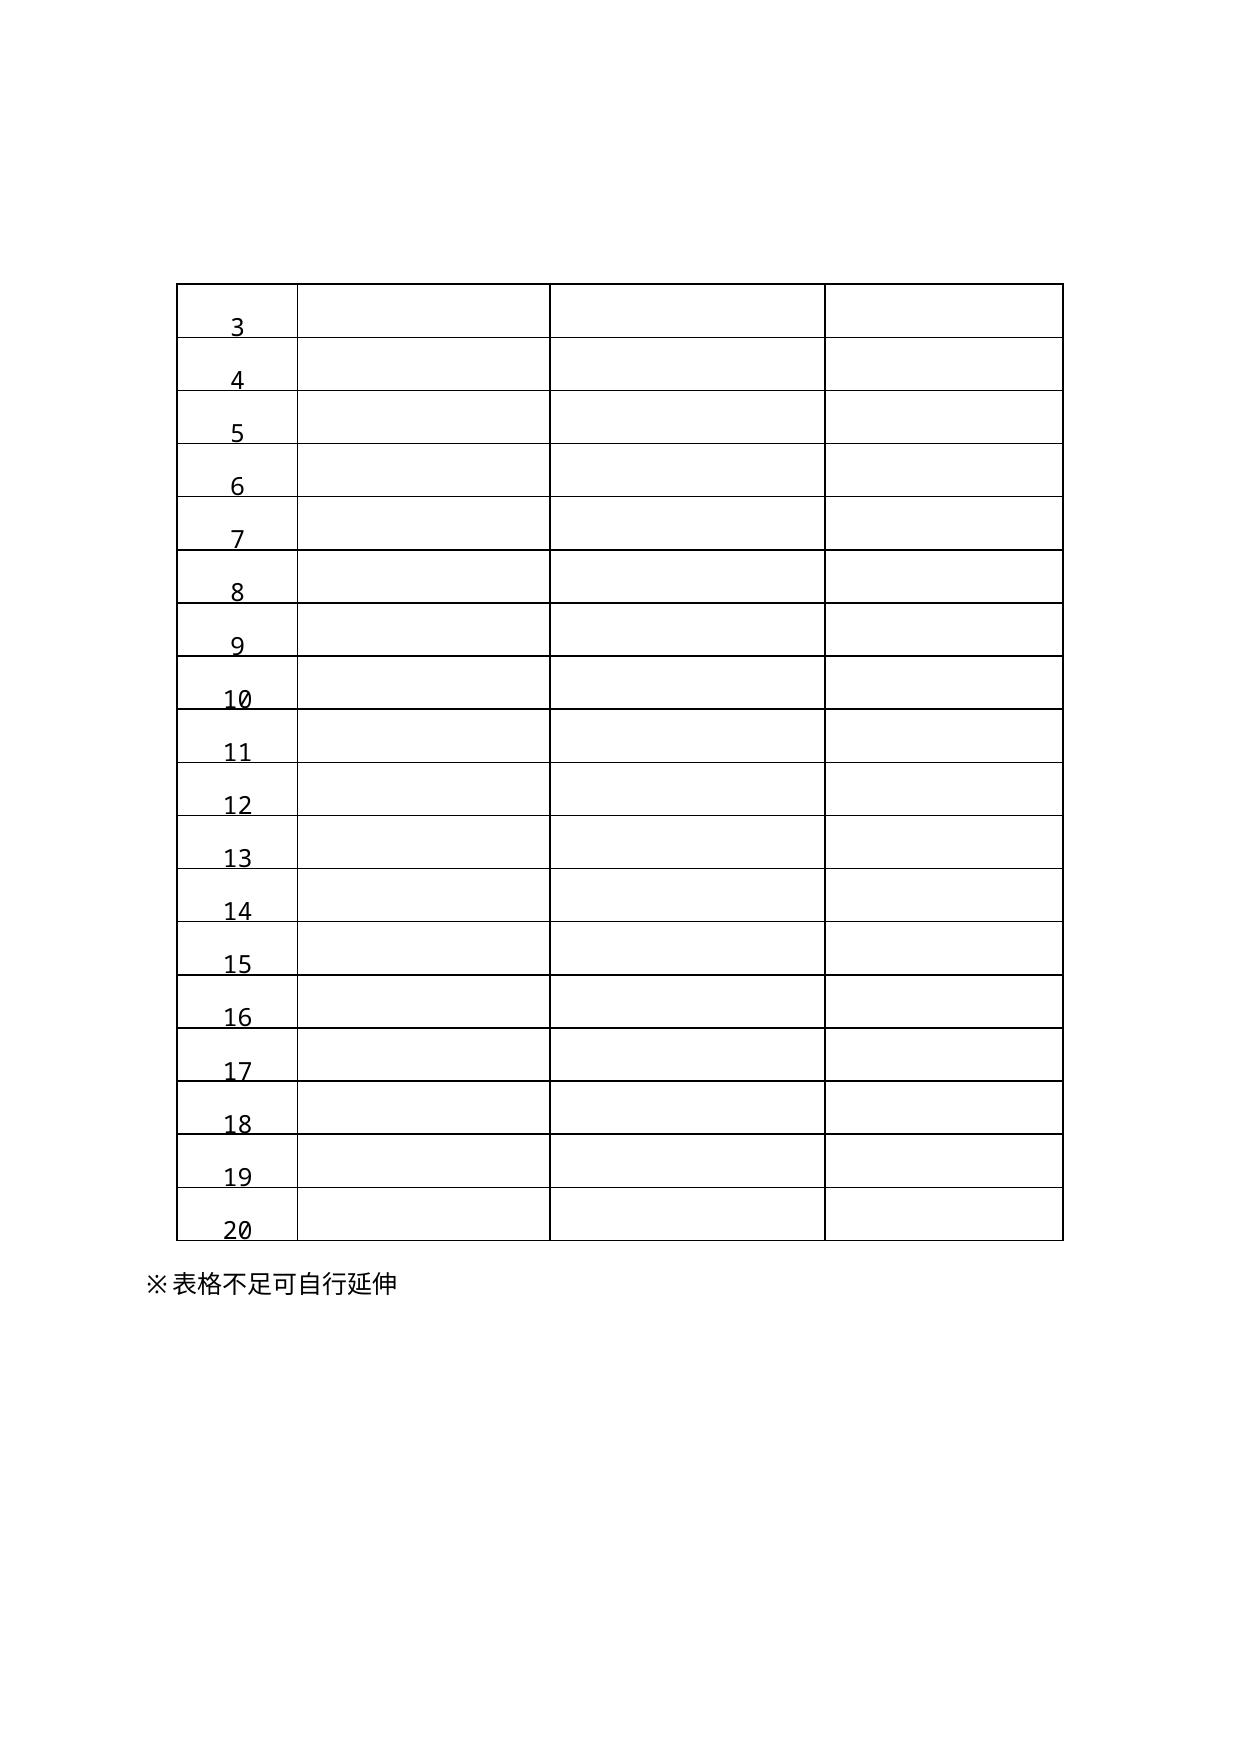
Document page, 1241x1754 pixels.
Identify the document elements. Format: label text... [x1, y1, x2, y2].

table_cell [826, 922, 1062, 974]
table_cell 7 [178, 497, 297, 549]
table_cell [826, 551, 1062, 602]
table_cell [298, 976, 549, 1027]
table_cell 5 [178, 391, 297, 443]
table_cell 9 [178, 604, 297, 655]
table_cell [551, 763, 824, 814]
table_cell [298, 710, 549, 761]
table_cell [298, 1188, 549, 1239]
table_cell 14 [178, 869, 297, 921]
table_cell [298, 285, 549, 336]
table_cell [298, 338, 549, 389]
table_cell [551, 1135, 824, 1186]
table_cell [826, 763, 1062, 814]
table_cell 20 [178, 1188, 297, 1239]
table_cell [826, 710, 1062, 761]
table_cell 19 [178, 1135, 297, 1186]
table_cell [826, 869, 1062, 921]
table_cell [826, 391, 1062, 443]
table_cell [826, 1082, 1062, 1133]
table_cell 15 [178, 922, 297, 974]
table_cell [551, 1082, 824, 1133]
table_cell 10 [178, 657, 297, 708]
table_cell 16 [178, 976, 297, 1027]
table_cell [298, 497, 549, 549]
table_cell [298, 604, 549, 655]
table_cell [826, 285, 1062, 336]
table_cell 13 [178, 816, 297, 868]
table_cell [551, 657, 824, 708]
table_cell [551, 338, 824, 389]
table_cell 4 [178, 338, 297, 389]
table_cell [826, 816, 1062, 868]
table_cell 17 [178, 1029, 297, 1080]
table_cell [826, 497, 1062, 549]
table_cell [826, 976, 1062, 1027]
table_cell [826, 657, 1062, 708]
table_cell [298, 1029, 549, 1080]
table_cell [298, 551, 549, 602]
table_cell [298, 816, 549, 868]
table_cell [551, 604, 824, 655]
table_cell [826, 444, 1062, 496]
table_cell [551, 869, 824, 921]
table_cell [551, 1029, 824, 1080]
table_cell [551, 922, 824, 974]
text ※表格不足可自行延伸 [142, 1241, 1098, 1303]
table_cell 11 [178, 710, 297, 761]
table_cell [551, 285, 824, 336]
table_cell 3 [178, 285, 297, 336]
table_cell [298, 922, 549, 974]
table_cell [298, 1082, 549, 1133]
table_cell [826, 604, 1062, 655]
table_cell [826, 1188, 1062, 1239]
table_cell [826, 1135, 1062, 1186]
table_cell [298, 869, 549, 921]
table_cell [551, 1188, 824, 1239]
table_cell [298, 444, 549, 496]
table_cell 8 [178, 551, 297, 602]
table_cell [298, 763, 549, 814]
table_cell 6 [178, 444, 297, 496]
table_cell [551, 816, 824, 868]
table_cell [551, 444, 824, 496]
table_cell [551, 551, 824, 602]
table_cell [551, 391, 824, 443]
table_cell 18 [178, 1082, 297, 1133]
table_cell [298, 391, 549, 443]
table_cell 12 [178, 763, 297, 814]
table_cell [551, 710, 824, 761]
table_cell [298, 657, 549, 708]
table_cell [298, 1135, 549, 1186]
table_cell [826, 1029, 1062, 1080]
table_cell [826, 338, 1062, 389]
table_cell [551, 976, 824, 1027]
table_cell [551, 497, 824, 549]
